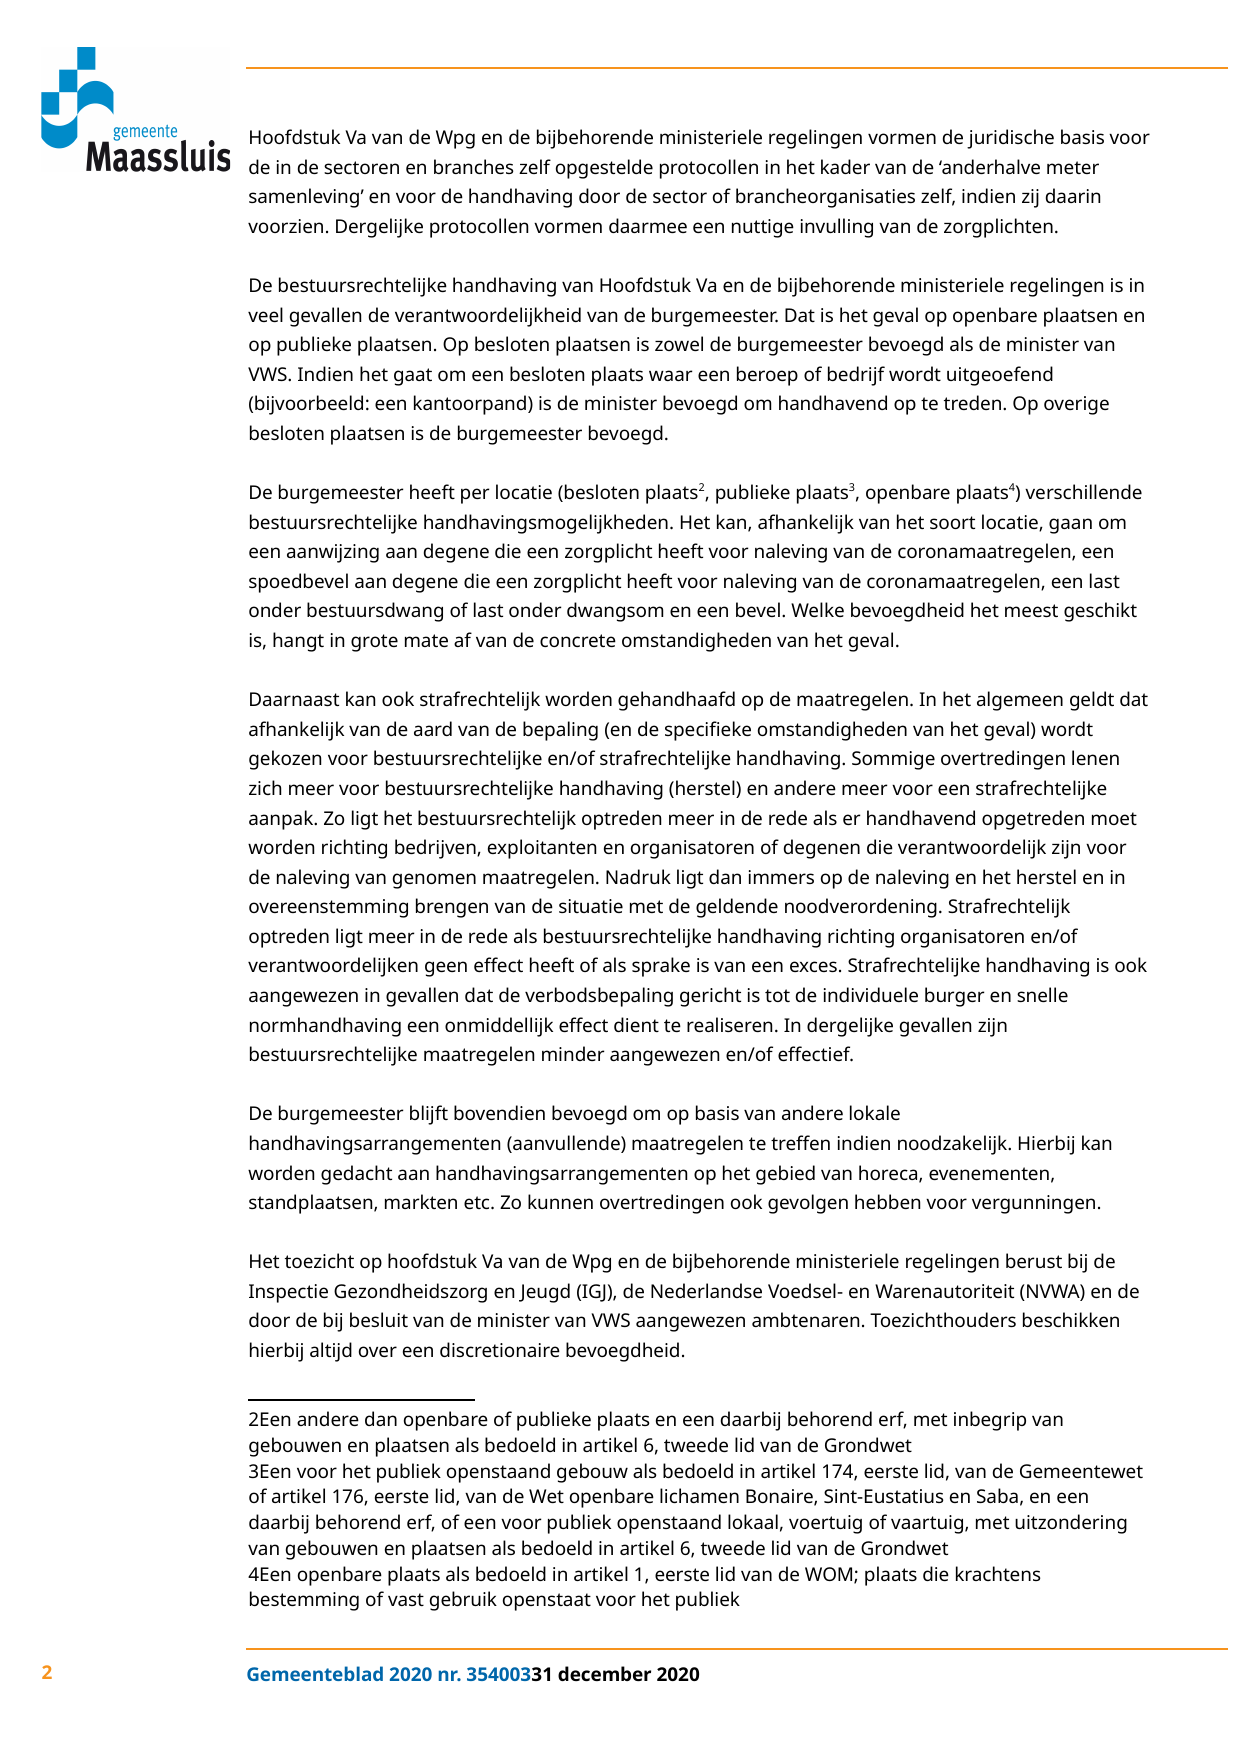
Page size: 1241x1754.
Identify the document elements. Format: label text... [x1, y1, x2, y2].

text Een andere dan openbare of publieke plaats en een daarbij behorend erf, met inbegrip van gebouwen en plaatsen als bedoeld in artikel 6, tweede lid van de Grondwet [248, 1406, 1152, 1458]
text Een openbare plaats als bedoeld in artikel 1, eerste lid van de WOM; plaats die krachtens bestemming of vast gebruik openstaat voor het publiek [248, 1561, 1152, 1612]
picture [41, 47, 231, 172]
text De burgemeester heeft per locatie (besloten plaats, publieke plaats, openbare plaats) verschillende bestuursrechtelijke handhavingsmogelijkheden. Het kan, afhankelijk van het soort locatie, gaan om een aanwijzing aan degene die een zorgplicht heeft voor naleving van de coronamaatregelen, een spoedbevel aan degene die een zorgplicht heeft voor naleving van de coronamaatregelen, een last onder bestuursdwang of last onder dwangsom en een bevel. Welke bevoegdheid het meest geschikt is, hangt in grote mate af van de concrete omstandigheden van het geval. [248, 479, 1152, 653]
text Hoofdstuk Va van de Wpg en de bijbehorende ministeriele regelingen vormen de juridische basis voor de in de sectoren en branches zelf opgestelde protocollen in het kader van de ‘anderhalve meter samenleving’ en voor de handhaving door de sector of brancheorganisaties zelf, indien zij daarin voorzien. Dergelijke protocollen vormen daarmee een nuttige invulling van de zorgplichten. [248, 124, 1152, 239]
picture [41, 47, 77, 92]
text Een voor het publiek openstaand gebouw als bedoeld in artikel 174, eerste lid, van de Gemeentewet of artikel 176, eerste lid, van de Wet openbare lichamen Bonaire, Sint-Eustatius en Saba, en een daarbij behorend erf, of een voor publiek openstaand lokaal, voertuig of vaartuig, met uitzondering van gebouwen en plaatsen als bedoeld in artikel 6, tweede lid van de Grondwet [248, 1458, 1152, 1561]
text De burgemeester blijft bovendien bevoegd om op basis van andere lokale handhavingsarrangementen (aanvullende) maatregelen te treffen indien noodzakelijk. Hierbij kan worden gedacht aan handhavingsarrangementen op het gebied van horeca, evenementen, standplaatsen, markten etc. Zo kunnen overtredingen ook gevolgen hebben voor vergunningen. [248, 1101, 1152, 1215]
text De bestuursrechtelijke handhaving van Hoofdstuk Va en de bijbehorende ministeriele regelingen is in veel gevallen de verantwoordelijkheid van de burgemeester. Dat is het geval op openbare plaatsen en op publieke plaatsen. Op besloten plaatsen is zowel de burgemeester bevoegd als de minister van VWS. Indien het gaat om een besloten plaats waar een beroep of bedrijf wordt uitgeoefend (bijvoorbeeld: een kantoorpand) is de minister bevoegd om handhavend op te treden. Op overige besloten plaatsen is de burgemeester bevoegd. [248, 272, 1152, 446]
text Daarnaast kan ook strafrechtelijk worden gehandhaafd op de maatregelen. In het algemeen geldt dat afhankelijk van de aard van de bepaling (en de specifieke omstandigheden van het geval) wordt gekozen voor bestuursrechtelijke en/of strafrechtelijke handhaving. Sommige overtredingen lenen zich meer voor bestuursrechtelijke handhaving (herstel) en andere meer voor een strafrechtelijke aanpak. Zo ligt het bestuursrechtelijk optreden meer in de rede als er handhavend opgetreden moet worden richting bedrijven, exploitanten en organisatoren of degenen die verantwoordelijk zijn voor de naleving van genomen maatregelen. Nadruk ligt dan immers op de naleving en het herstel en in overeenstemming brengen van de situatie met de geldende noodverordening. Strafrechtelijk optreden ligt meer in de rede als bestuursrechtelijke handhaving richting organisatoren en/of verantwoordelijken geen effect heeft of als sprake is van een exces. Strafrechtelijke handhaving is ook aangewezen in gevallen dat de verbodsbepaling gericht is tot de individuele burger en snelle normhandhaving een onmiddellijk effect dient te realiseren. In dergelijke gevallen zijn bestuursrechtelijke maatregelen minder aangewezen en/of effectief. [248, 686, 1152, 1067]
text Het toezicht op hoofdstuk Va van de Wpg en de bijbehorende ministeriele regelingen berust bij de Inspectie Gezondheidszorg en Jeugd (IGJ), de Nederlandse Voedsel- en Warenautoriteit (NVWA) en de door de bij besluit van de minister van VWS aangewezen ambtenaren. Toezichthouders beschikken hierbij altijd over een discretionaire bevoegdheid. [248, 1248, 1152, 1363]
